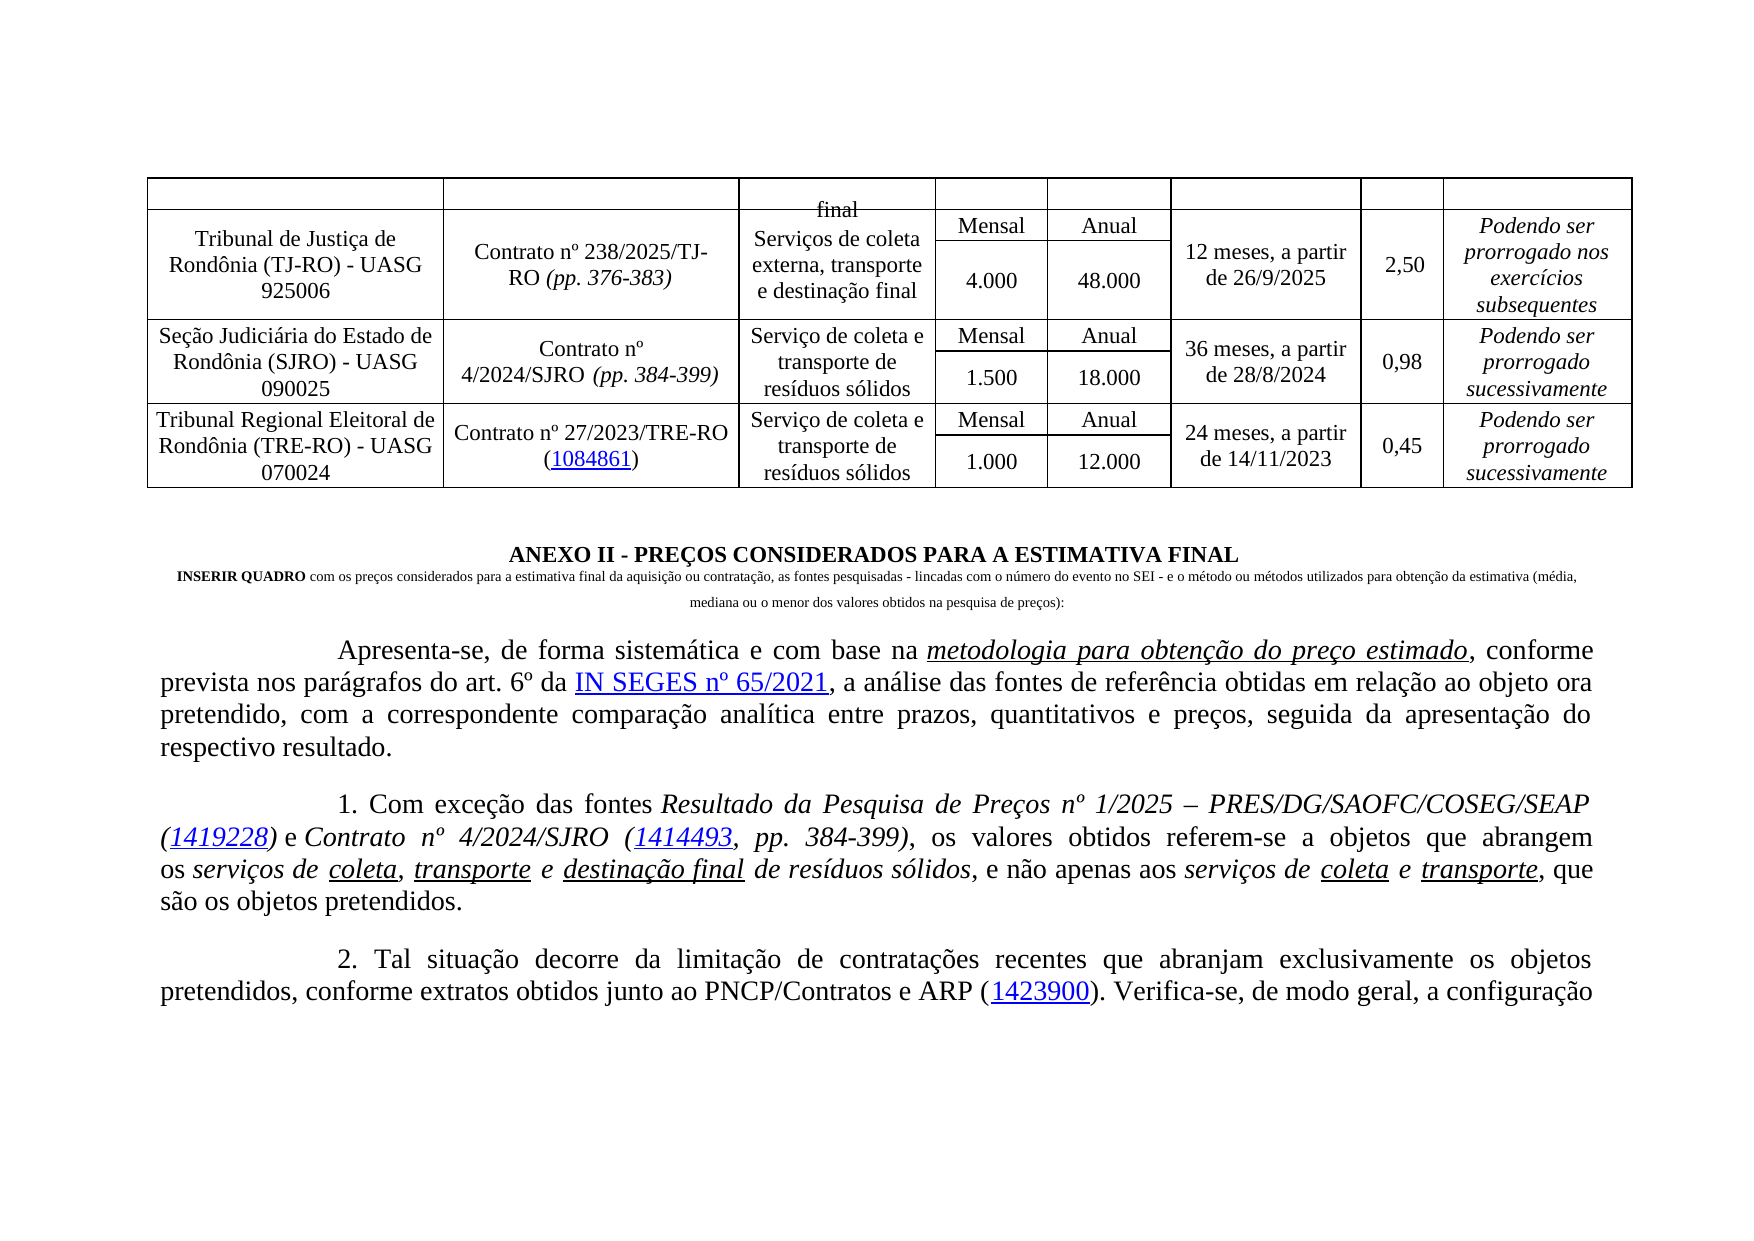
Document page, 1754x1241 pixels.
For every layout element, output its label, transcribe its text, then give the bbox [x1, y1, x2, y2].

text 2. Tal situação decorre da limitação de contratações recentes que abranjam exclusivamente os objetos pretendidos, conforme extratos obtidos junto ao PNCP/Contratos e ARP (1423900). Verifica-se, de modo geral, a configuração [160, 942, 1594, 1007]
table_cell 36 meses, a partir de 28/8/2024 [1172, 320, 1360, 403]
table_cell [1362, 179, 1443, 208]
table_cell Anual [1048, 320, 1170, 350]
table_cell Serviço de coleta e transporte de resíduos sólidos [740, 404, 935, 487]
table_cell Mensal [936, 210, 1047, 240]
table_cell [1048, 179, 1170, 208]
text 1. Com exceção das fontes Resultado da Pesquisa de Preços nº 1/2025 – PRES/DG/SAOFC/COSEG/SEAP (1419228) e Contrato nº 4/2024/SJRO (1414493, pp. 384-399), os valores obtidos referem-se a objetos que abrangem os serviços de coleta, transporte e destinação final de resíduos sólidos, e não apenas aos serviços de coleta e transporte, que são os objetos pretendidos. [160, 787, 1594, 917]
text INSERIR QUADRO com os preços considerados para a estimativa final da aquisição ou contratação, as fontes pesquisadas - lincadas com o número do evento no SEI - e o método ou métodos utilizados para obtenção da estimativa (média, mediana ou o menor dos valores obtidos na pesquisa de preços): [154, 567, 1600, 620]
table_cell Contrato nº 4/2024/SJRO (pp. 384-399) [444, 320, 738, 403]
table_cell [444, 179, 738, 208]
table_cell Contrato nº 238/2025/TJ-RO (pp. 376-383) [444, 210, 738, 319]
table_cell Podendo ser prorrogado sucessivamente [1444, 404, 1631, 487]
table_cell Anual [1048, 210, 1170, 240]
table_cell Contrato nº 27/2023/TRE-RO (1084861) [444, 404, 738, 487]
table_cell Serviço de coleta e transporte de resíduos sólidos [740, 320, 935, 403]
table_cell 12.000 [1048, 436, 1170, 487]
table_cell Anual [1048, 404, 1170, 434]
table_cell 0,45 [1362, 404, 1443, 487]
table_cell [1172, 179, 1360, 208]
table_cell 48.000 [1048, 241, 1170, 319]
table_cell 18.000 [1048, 352, 1170, 403]
table_cell Tribunal de Justiça de Rondônia (TJ-RO) - UASG 925006 [148, 210, 443, 319]
table_cell 4.000 [936, 241, 1047, 319]
table_cell [1444, 179, 1631, 208]
table_cell 2,50 [1362, 210, 1443, 319]
table_cell serviço de coleta externa, transporte, tratamento e destinação final [740, 179, 935, 208]
table_cell Mensal [936, 404, 1047, 434]
table_cell Podendo ser prorrogado sucessivamente [1444, 320, 1631, 403]
table_cell [936, 179, 1047, 208]
text Apresenta-se, de forma sistemática e com base na metodologia para obtenção do preço estimado, conforme prevista nos parágrafos do art. 6º da IN SEGES nº 65/2021, a análise das fontes de referência obtidas em relação ao objeto ora pretendido, com a correspondente comparação analítica entre prazos, quantitativos e preços, seguida da apresentação do respectivo resultado. [160, 633, 1594, 762]
table_cell Serviços de coleta externa, transporte e destinação final [740, 210, 935, 319]
table_cell Mensal [936, 320, 1047, 350]
table_cell Tribunal Regional Eleitoral de Rondônia (TRE-RO) - UASG 070024 [148, 404, 443, 487]
table_cell Podendo ser prorrogado nos exercícios subsequentes [1444, 210, 1631, 319]
table_cell 24 meses, a partir de 14/11/2023 [1172, 404, 1360, 487]
table_cell 1.000 [936, 436, 1047, 487]
table_cell 12 meses, a partir de 26/9/2025 [1172, 210, 1360, 319]
table_cell Seção Judiciária do Estado de Rondônia (SJRO) - UASG 090025 [148, 320, 443, 403]
table_cell 1.500 [936, 352, 1047, 403]
table_cell 0,98 [1362, 320, 1443, 403]
text ANEXO II - PREÇOS CONSIDERADOS PARA A ESTIMATIVA FINAL [154, 541, 1600, 567]
table_cell [148, 179, 443, 208]
